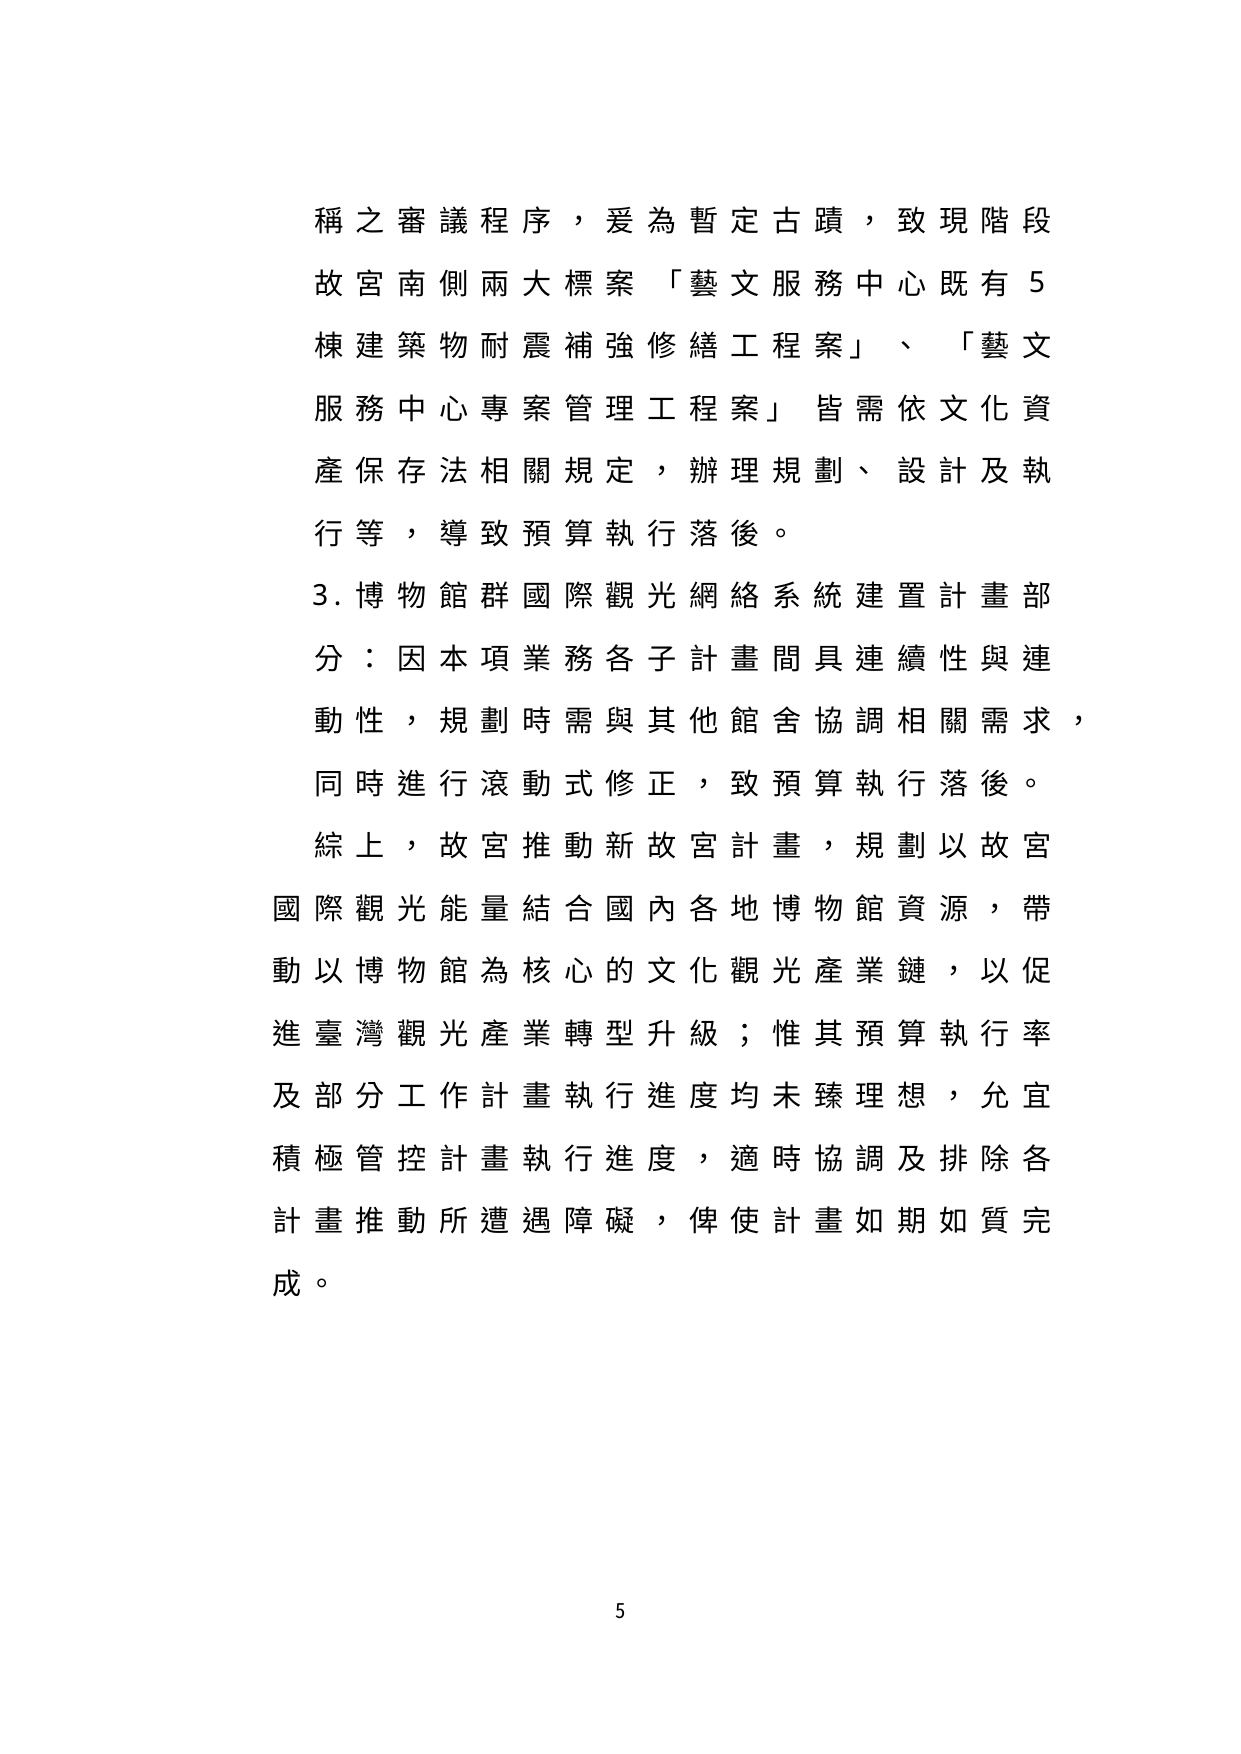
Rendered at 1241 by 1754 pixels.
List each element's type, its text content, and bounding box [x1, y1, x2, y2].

text 3.博物館群國際觀光網絡系統建置計畫部分：因本項業務各子計畫間具連續性與連動性，規劃時需與其他館舍協調相關需求，同時進行滾動式修正，致預算執行落後。 [271, 552, 1058, 802]
text 2.北部院區整（擴）建工程（南側）部分：故宮南側土地於107年3月16日依文資法第20條規定，進入文資法第17條至19條所稱之審議程序，爰為暫定古蹟，致現階段故宮南側兩大標案「藝文服務中心既有5棟建築物耐震補強修繕工程案」、「藝文服務中心專案管理工程案」皆需依文化資產保存法相關規定，辦理規劃、設計及執行等，導致預算執行落後。 [271, 177, 1058, 552]
text 綜上，故宮推動新故宮計畫，規劃以故宮國際觀光能量結合國內各地博物館資源，帶動以博物館為核心的文化觀光產業鏈，以促進臺灣觀光產業轉型升級；惟其預算執行率及部分工作計畫執行進度均未臻理想，允宜積極管控計畫執行進度，適時協調及排除各計畫推動所遭遇障礙，俾使計畫如期如質完成。 [242, 802, 1058, 1302]
